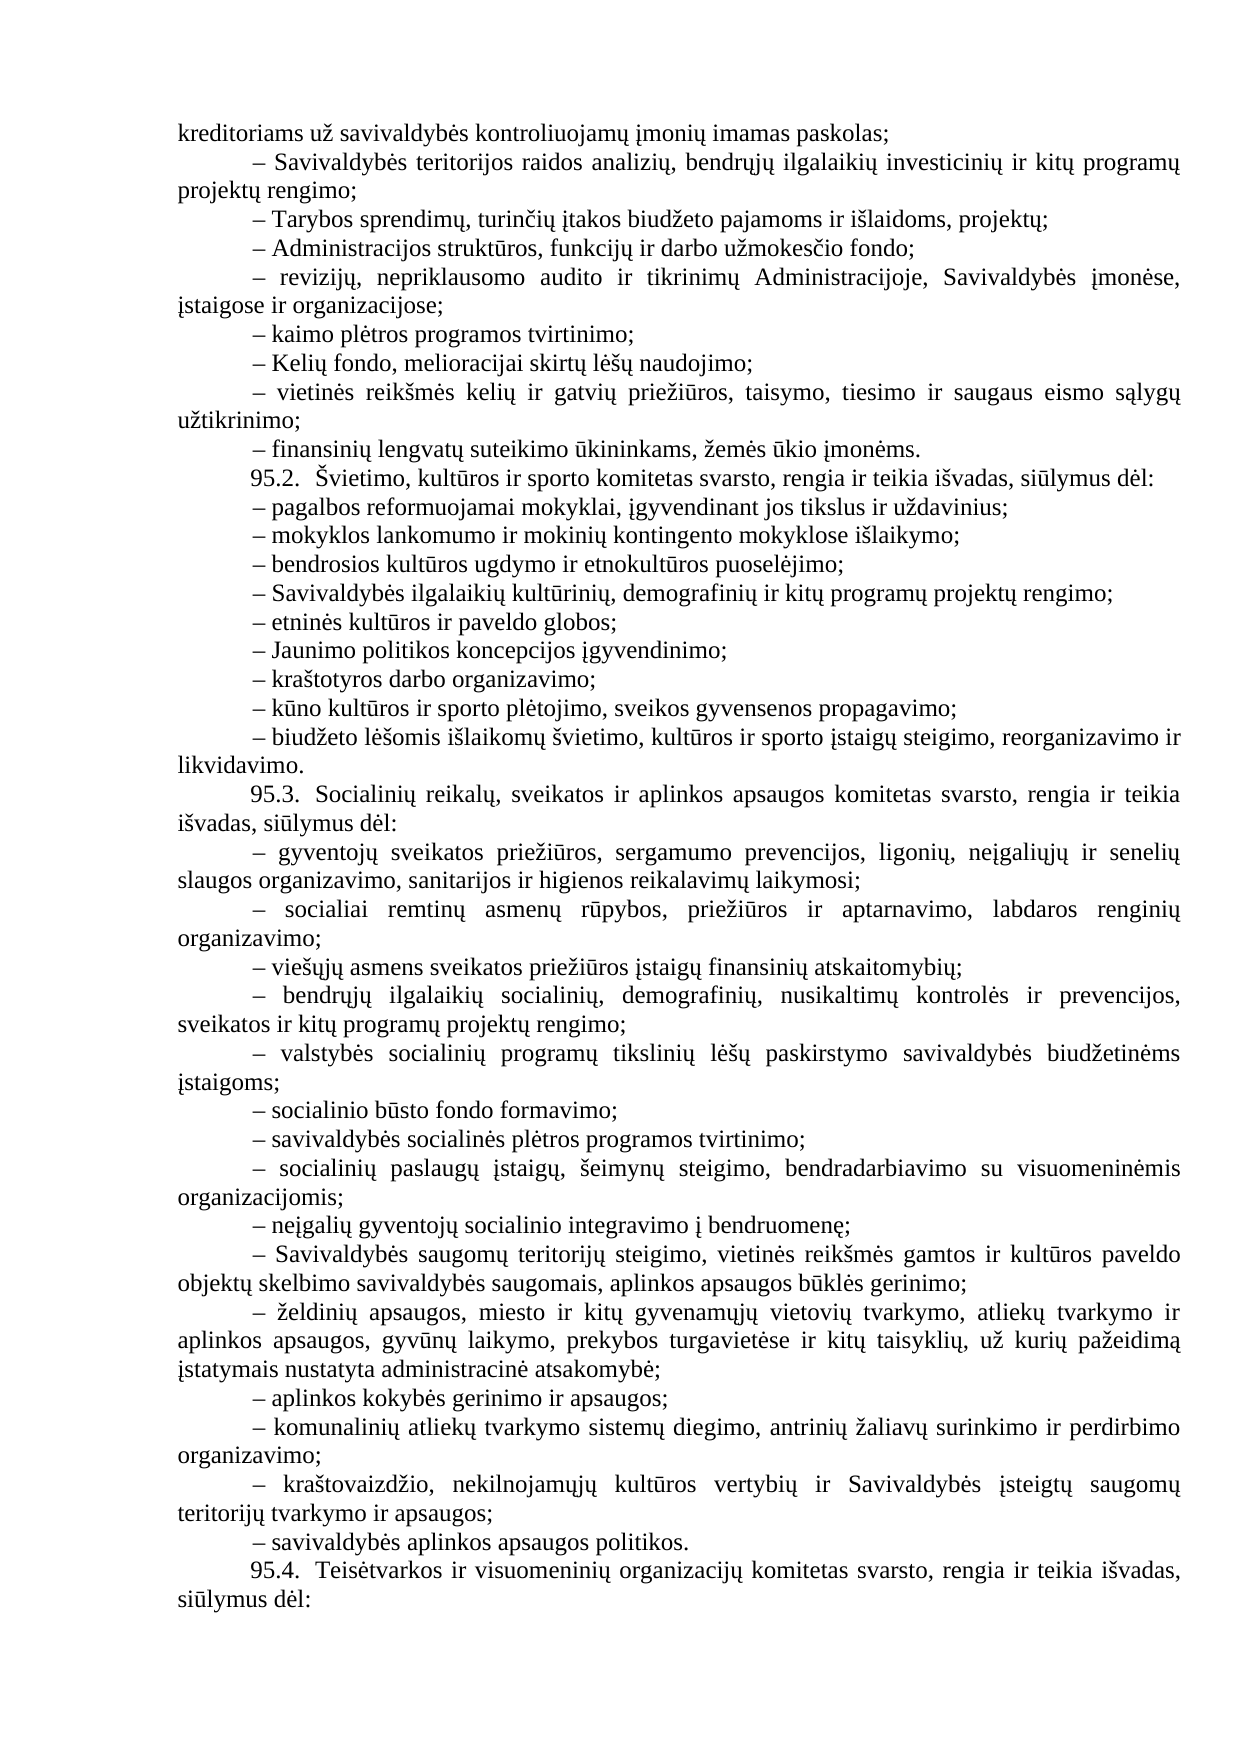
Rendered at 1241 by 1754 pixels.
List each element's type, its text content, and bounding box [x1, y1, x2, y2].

text – komunalinių atliekų tvarkymo sistemų diegimo, antrinių žaliavų surinkimo ir perdirbimo organizavimo; [177, 1412, 1181, 1469]
text – neįgalių gyventojų socialinio integravimo į bendruomenę; [177, 1211, 1181, 1239]
text – Administracijos struktūros, funkcijų ir darbo užmokesčio fondo; [177, 233, 1181, 262]
text – valstybės socialinių programų tikslinių lėšų paskirstymo savivaldybės biudžetinėms įstaigoms; [177, 1038, 1181, 1096]
text – savivaldybės aplinkos apsaugos politikos. [177, 1527, 1181, 1556]
text – etninės kultūros ir paveldo globos; [177, 607, 1181, 636]
text – Savivaldybės teritorijos raidos analizių, bendrųjų ilgalaikių investicinių ir kitų programų projektų rengimo; [177, 147, 1181, 204]
text – kraštotyros darbo organizavimo; [177, 664, 1181, 693]
text 95.2. Švietimo, kultūros ir sporto komitetas svarsto, rengia ir teikia išvadas, siūlymus dėl: [177, 463, 1181, 492]
text kreditoriams už savivaldybės kontroliuojamų įmonių imamas paskolas; [177, 118, 1181, 147]
text – viešųjų asmens sveikatos priežiūros įstaigų finansinių atskaitomybių; [177, 952, 1181, 981]
text – bendrųjų ilgalaikių socialinių, demografinių, nusikaltimų kontrolės ir prevencijos, sveikatos ir kitų programų projektų rengimo; [177, 981, 1181, 1038]
text – kraštovaizdžio, nekilnojamųjų kultūros vertybių ir Savivaldybės įsteigtų saugomų teritorijų tvarkymo ir apsaugos; [177, 1469, 1181, 1527]
text – aplinkos kokybės gerinimo ir apsaugos; [177, 1383, 1181, 1412]
text – bendrosios kultūros ugdymo ir etnokultūros puoselėjimo; [177, 549, 1181, 578]
text – kaimo plėtros programos tvirtinimo; [177, 319, 1181, 348]
text – želdinių apsaugos, miesto ir kitų gyvenamųjų vietovių tvarkymo, atliekų tvarkymo ir aplinkos apsaugos, gyvūnų laikymo, prekybos turgavietėse ir kitų taisyklių, už kurių pažeidimą įstatymais nustatyta administracinė atsakomybė; [177, 1297, 1181, 1383]
text – biudžeto lėšomis išlaikomų švietimo, kultūros ir sporto įstaigų steigimo, reorganizavimo ir likvidavimo. [177, 722, 1181, 779]
text – Savivaldybės ilgalaikių kultūrinių, demografinių ir kitų programų projektų rengimo; [177, 578, 1181, 607]
text – pagalbos reformuojamai mokyklai, įgyvendinant jos tikslus ir uždavinius; [177, 492, 1181, 521]
text – socialiai remtinų asmenų rūpybos, priežiūros ir aptarnavimo, labdaros renginių organizavimo; [177, 894, 1181, 952]
text – gyventojų sveikatos priežiūros, sergamumo prevencijos, ligonių, neįgaliųjų ir senelių slaugos organizavimo, sanitarijos ir higienos reikalavimų laikymosi; [177, 837, 1181, 894]
text – finansinių lengvatų suteikimo ūkininkams, žemės ūkio įmonėms. [177, 434, 1181, 463]
text – Kelių fondo, melioracijai skirtų lėšų naudojimo; [177, 348, 1181, 377]
text – revizijų, nepriklausomo audito ir tikrinimų Administracijoje, Savivaldybės įmonėse, įstaigose ir organizacijose; [177, 262, 1181, 319]
text – vietinės reikšmės kelių ir gatvių priežiūros, taisymo, tiesimo ir saugaus eismo sąlygų užtikrinimo; [177, 377, 1181, 434]
text 95.3. Socialinių reikalų, sveikatos ir aplinkos apsaugos komitetas svarsto, rengia ir teikia išvadas, siūlymus dėl: [177, 779, 1181, 837]
text 95.4. Teisėtvarkos ir visuomeninių organizacijų komitetas svarsto, rengia ir teikia išvadas, siūlymus dėl: [177, 1556, 1181, 1613]
text – socialinio būsto fondo formavimo; [177, 1096, 1181, 1124]
text – kūno kultūros ir sporto plėtojimo, sveikos gyvensenos propagavimo; [177, 693, 1181, 722]
text – mokyklos lankomumo ir mokinių kontingento mokyklose išlaikymo; [177, 521, 1181, 549]
text – Savivaldybės saugomų teritorijų steigimo, vietinės reikšmės gamtos ir kultūros paveldo objektų skelbimo savivaldybės saugomais, aplinkos apsaugos būklės gerinimo; [177, 1239, 1181, 1297]
text – Tarybos sprendimų, turinčių įtakos biudžeto pajamoms ir išlaidoms, projektų; [177, 204, 1181, 233]
text – savivaldybės socialinės plėtros programos tvirtinimo; [177, 1124, 1181, 1153]
text – socialinių paslaugų įstaigų, šeimynų steigimo, bendradarbiavimo su visuomeninėmis organizacijomis; [177, 1153, 1181, 1211]
text – Jaunimo politikos koncepcijos įgyvendinimo; [177, 636, 1181, 664]
